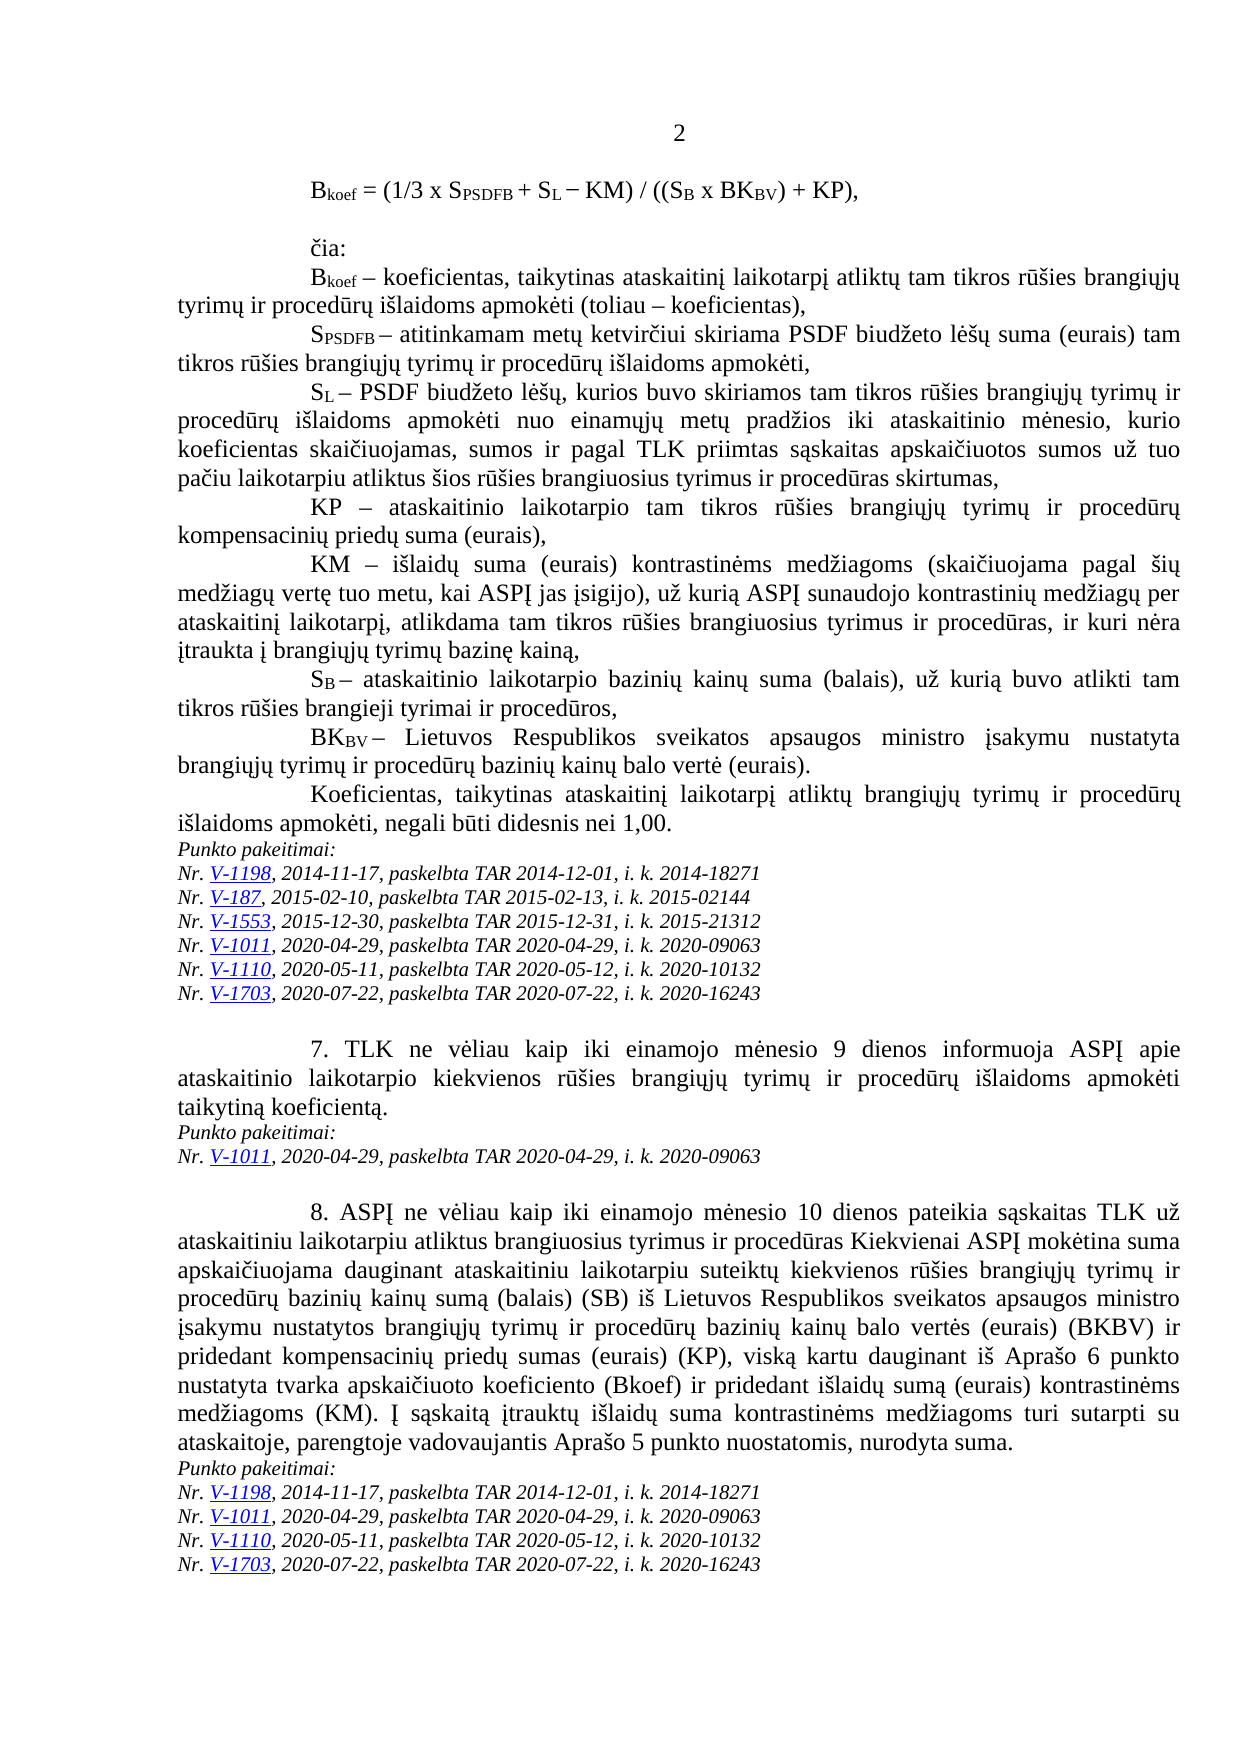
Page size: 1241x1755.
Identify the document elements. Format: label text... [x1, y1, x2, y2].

text Nr. V-1011, 2020-04-29, paskelbta TAR 2020-04-29, i. k. 2020-09063 [177, 1504, 1181, 1528]
text Punkto pakeitimai: [177, 837, 1181, 861]
text Punkto pakeitimai: [177, 1456, 1181, 1480]
text Nr. V-1011, 2020-04-29, paskelbta TAR 2020-04-29, i. k. 2020-09063 [177, 1144, 1181, 1168]
text Nr. V-1110, 2020-05-11, paskelbta TAR 2020-05-12, i. k. 2020-10132 [177, 957, 1181, 981]
text Nr. V-187, 2015-02-10, paskelbta TAR 2015-02-13, i. k. 2015-02144 [177, 885, 1181, 909]
text Nr. V-1110, 2020-05-11, paskelbta TAR 2020-05-12, i. k. 2020-10132 [177, 1528, 1181, 1552]
text BKBV – Lietuvos Respublikos sveikatos apsaugos ministro įsakymu nustatyta brangiųjų tyrimų ir procedūrų bazinių kainų balo vertė (eurais). [177, 722, 1181, 779]
text 8. ASPĮ ne vėliau kaip iki einamojo mėnesio 10 dienos pateikia sąskaitas TLK už ataskaitiniu laikotarpiu atliktus brangiuosius tyrimus ir procedūras Kiekvienai ASPĮ mokėtina suma apskaičiuojama dauginant ataskaitiniu laikotarpiu suteiktų kiekvienos rūšies brangiųjų tyrimų ir procedūrų bazinių kainų sumą (balais) (SB) iš Lietuvos Respublikos sveikatos apsaugos ministro įsakymu nustatytos brangiųjų tyrimų ir procedūrų bazinių kainų balo vertės (eurais) (BKBV) ir pridedant kompensacinių priedų sumas (eurais) (KP), viską kartu dauginant iš Aprašo 6 punkto nustatyta tvarka apskaičiuoto koeficiento (Bkoef) ir pridedant išlaidų sumą (eurais) kontrastinėms medžiagoms (KM). Į sąskaitą įtrauktų išlaidų suma kontrastinėms medžiagoms turi sutarpti su ataskaitoje, parengtoje vadovaujantis Aprašo 5 punkto nuostatomis, nurodyta suma. [177, 1197, 1181, 1456]
text 7. TLK ne vėliau kaip iki einamojo mėnesio 9 dienos informuoja ASPĮ apie ataskaitinio laikotarpio kiekvienos rūšies brangiųjų tyrimų ir procedūrų išlaidoms apmokėti taikytiną koeficientą. [177, 1034, 1181, 1120]
text Koeficientas, taikytinas ataskaitinį laikotarpį atliktų brangiųjų tyrimų ir procedūrų išlaidoms apmokėti, negali būti didesnis nei 1,00. [177, 779, 1181, 837]
text Nr. V-1703, 2020-07-22, paskelbta TAR 2020-07-22, i. k. 2020-16243 [177, 1552, 1181, 1576]
text Nr. V-1011, 2020-04-29, paskelbta TAR 2020-04-29, i. k. 2020-09063 [177, 933, 1181, 957]
text Punkto pakeitimai: [177, 1120, 1181, 1144]
text SB – ataskaitinio laikotarpio bazinių kainų suma (balais), už kurią buvo atlikti tam tikros rūšies brangieji tyrimai ir procedūros, [177, 664, 1181, 722]
text Nr. V-1703, 2020-07-22, paskelbta TAR 2020-07-22, i. k. 2020-16243 [177, 981, 1181, 1005]
text Nr. V-1198, 2014-11-17, paskelbta TAR 2014-12-01, i. k. 2014-18271 [177, 1480, 1181, 1504]
text KM – išlaidų suma (eurais) kontrastinėms medžiagoms (skaičiuojama pagal šių medžiagų vertę tuo metu, kai ASPĮ jas įsigijo), už kurią ASPĮ sunaudojo kontrastinių medžiagų per ataskaitinį laikotarpį, atlikdama tam tikros rūšies brangiuosius tyrimus ir procedūras, ir kuri nėra įtraukta į brangiųjų tyrimų bazinę kainą, [177, 549, 1181, 664]
text Nr. V-1553, 2015-12-30, paskelbta TAR 2015-12-31, i. k. 2015-21312 [177, 909, 1181, 933]
text čia: [177, 233, 1181, 262]
text SL – PSDF biudžeto lėšų, kurios buvo skiriamos tam tikros rūšies brangiųjų tyrimų ir procedūrų išlaidoms apmokėti nuo einamųjų metų pradžios iki ataskaitinio mėnesio, kurio koeficientas skaičiuojamas, sumos ir pagal TLK priimtas sąskaitas apskaičiuotos sumos už tuo pačiu laikotarpiu atliktus šios rūšies brangiuosius tyrimus ir procedūras skirtumas, [177, 377, 1181, 492]
text Bkoef = (1/3 x SPSDFB + SL ̶ KM) / ((SB x BKBV) + KP), [177, 176, 1181, 204]
text KP – ataskaitinio laikotarpio tam tikros rūšies brangiųjų tyrimų ir procedūrų kompensacinių priedų suma (eurais), [177, 492, 1181, 549]
text Nr. V-1198, 2014-11-17, paskelbta TAR 2014-12-01, i. k. 2014-18271 [177, 861, 1181, 885]
text Bkoef – koeficientas, taikytinas ataskaitinį laikotarpį atliktų tam tikros rūšies brangiųjų tyrimų ir procedūrų išlaidoms apmokėti (toliau – koeficientas), [177, 262, 1181, 319]
text SPSDFB – atitinkamam metų ketvirčiui skiriama PSDF biudžeto lėšų suma (eurais) tam tikros rūšies brangiųjų tyrimų ir procedūrų išlaidoms apmokėti, [177, 319, 1181, 377]
